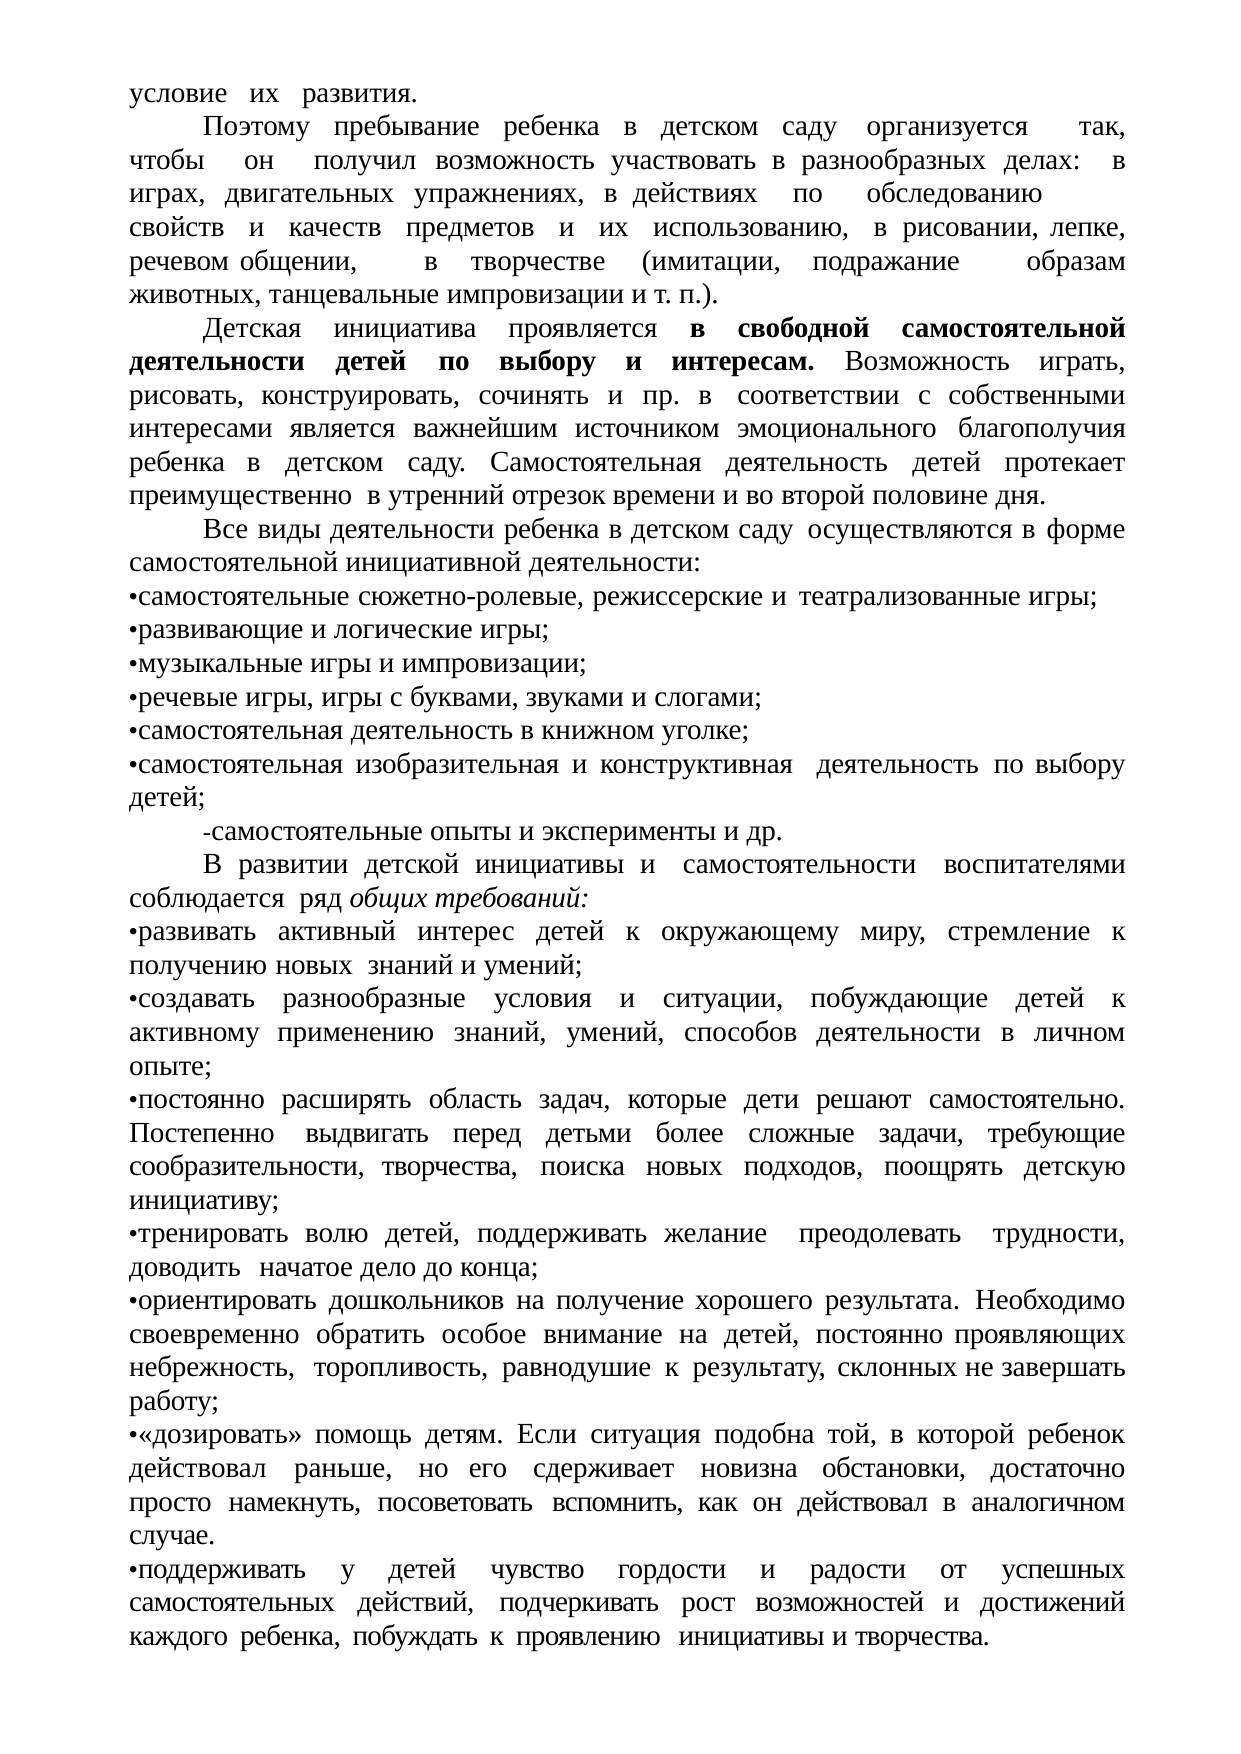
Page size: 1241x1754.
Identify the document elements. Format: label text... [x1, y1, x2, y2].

list тренировать волю детей, поддерживать желание преодолевать трудности, доводить начатое дело до конца; [129, 1215, 1126, 1282]
text условие их развития. [129, 75, 1126, 108]
list создавать разнообразные условия и ситуации, побуждающие детей к активному применению знаний, умений, способов деятельности в личном опыте; [129, 981, 1126, 1081]
list развивающие и логические игры; [129, 612, 1126, 645]
text Поэтому пребывание ребенка в детском саду организуется так, чтобы он получил возможность участвовать в разнообразных делах: в играх, двигательных упражнениях, в действиях по обследованию свойств и качеств предметов и их использованию, в рисовании, лепке, речевом общении, в творчестве (имитации, подражание образам животных, танцевальные импровизации и т. п.). [129, 108, 1126, 310]
list развивать активный интерес детей к окружающему миру, стремление к получению новых знаний и умений; [129, 913, 1126, 981]
list ориентировать дошкольников на получение хорошего результата. Необходимо своевременно обратить особое внимание на детей, постоянно проявляющих небрежность, торопливость, равнодушие к результату, склонных не завершать работу; [129, 1282, 1126, 1417]
text В развитии детской инициативы и самостоятельности воспитателями соблюдается ряд общих требований: [129, 846, 1126, 913]
list самостоятельная деятельность в книжном уголке; [129, 712, 1126, 746]
text Детская инициатива проявляется в свободной самостоятельной деятельности детей по выбору и интересам. Возможность играть, рисовать, конструировать, сочинять и пр. в соответствии с собственными интересами является важнейшим источником эмоционального благополучия ребенка в детском саду. Самостоятельная деятельность детей протекает преимущественно в утренний отрезок времени и во второй половине дня. [129, 310, 1126, 511]
list поддерживать у детей чувство гордости и радости от успешных самостоятельных действий, подчеркивать рост возможностей и достижений каждого ребенка, побуждать к проявлению инициативы и творчества. [129, 1551, 1126, 1651]
list музыкальные игры и импровизации; [129, 645, 1126, 679]
list постоянно расширять область задач, которые дети решают самостоятельно. Постепенно выдвигать перед детьми более сложные задачи, требующие сообразительности, творчества, поиска новых подходов, поощрять детскую инициативу; [129, 1081, 1126, 1215]
text Все виды деятельности ребенка в детском саду осуществляются в форме самостоятельной инициативной деятельности: [129, 511, 1126, 578]
list самостоятельная изобразительная и конструктивная деятельность по выбору детей; [129, 746, 1126, 813]
list самостоятельные сюжетно-ролевые, режиссерские и театрализованные игры; [129, 578, 1126, 612]
list «дозировать» помощь детям. Если ситуация подобна той, в которой ребенок действовал раньше, но его сдерживает новизна обстановки, достаточно просто намекнуть, посоветовать вспомнить, как он действовал в аналогичном случае. [129, 1417, 1126, 1551]
list самостоятельные опыты и эксперименты и др. [129, 813, 1126, 846]
list речевые игры, игры с буквами, звуками и слогами; [129, 679, 1126, 712]
